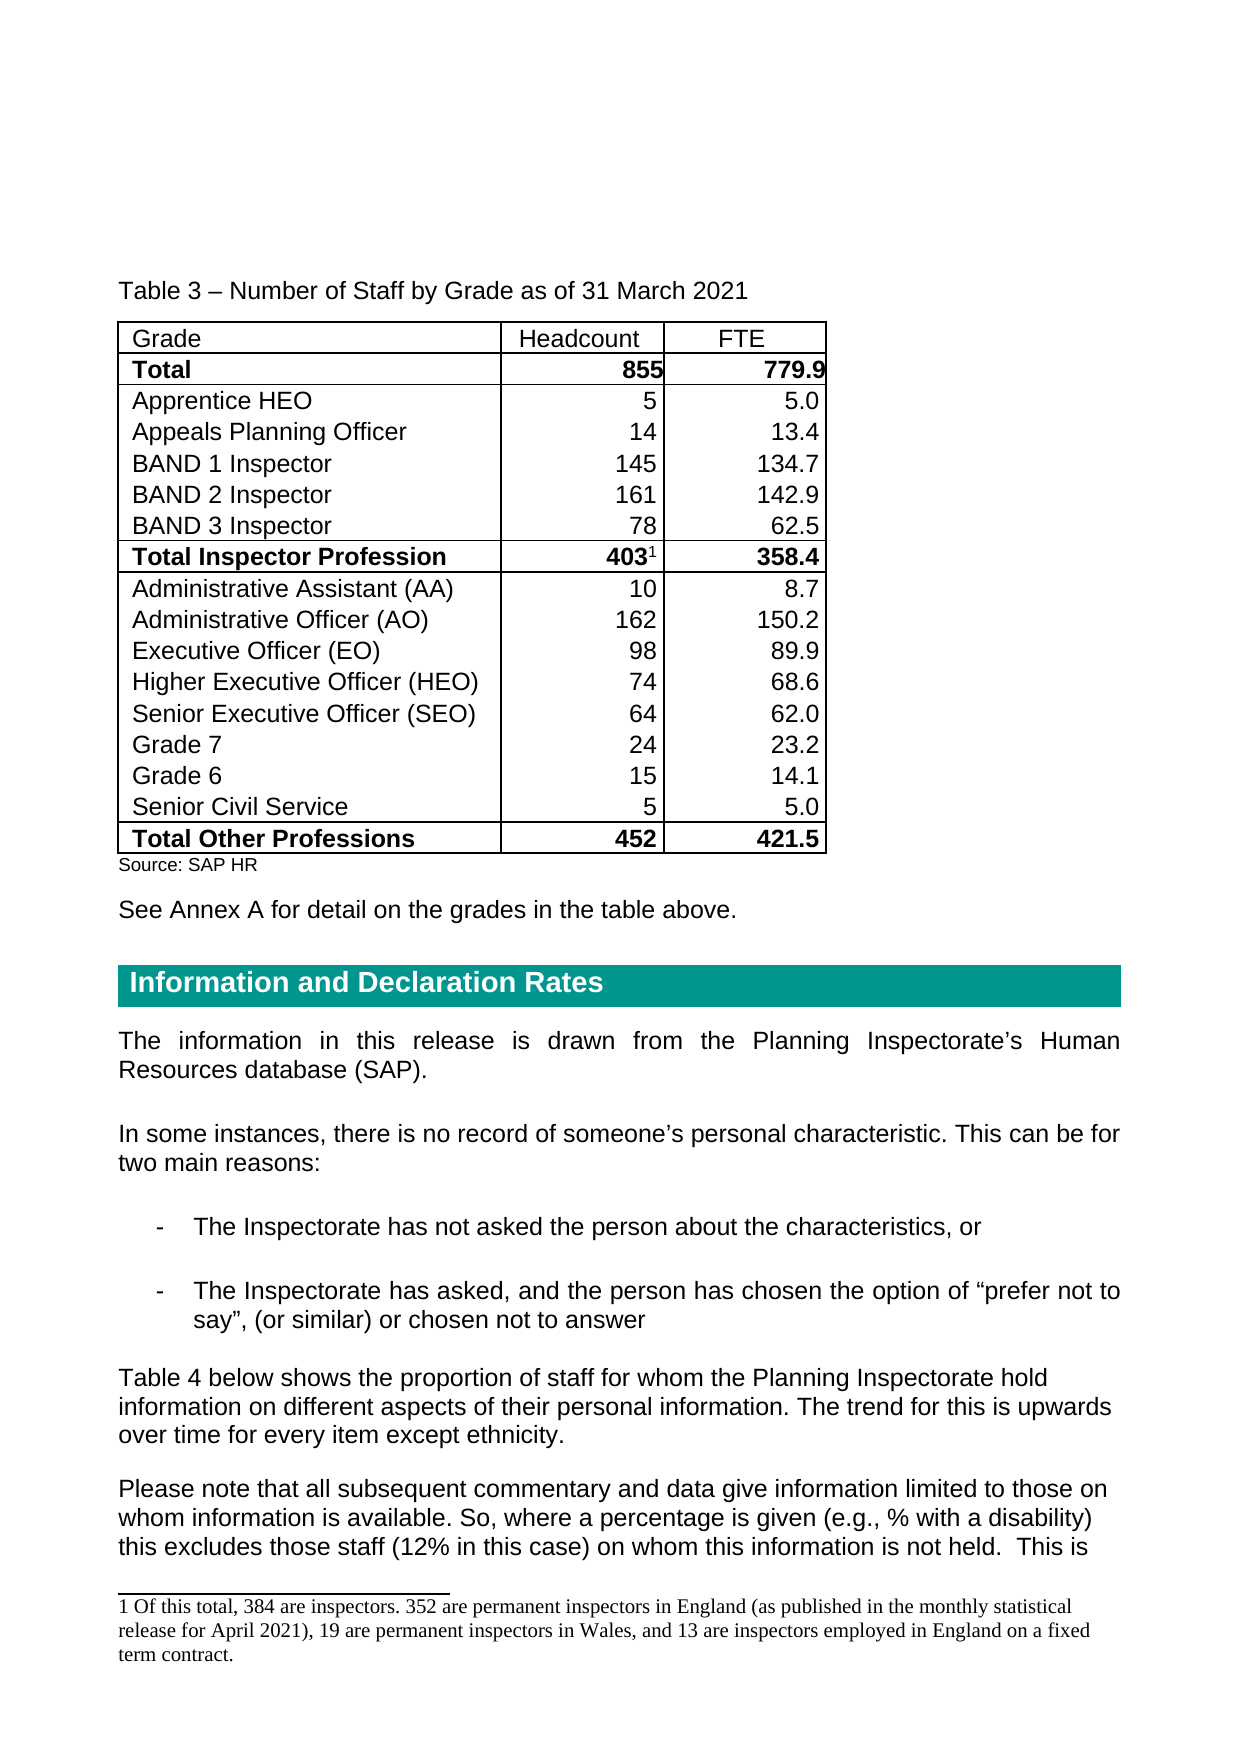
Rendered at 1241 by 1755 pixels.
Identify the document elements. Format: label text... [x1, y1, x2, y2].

table_cell 855 [502, 354, 663, 383]
text See Annex A for detail on the grades in the table above. [118, 895, 1122, 924]
table_cell 98 [502, 634, 663, 665]
table_cell 5 [502, 790, 663, 821]
table_cell Administrative Assistant (AA) [119, 573, 500, 602]
table_cell 162 [502, 602, 663, 633]
table_cell Senior Executive Officer (SEO) [119, 696, 500, 727]
table_cell Senior Civil Service [119, 790, 500, 821]
table_cell 145 [502, 446, 663, 477]
table_cell 421.5 [665, 823, 825, 852]
table_cell 150.2 [665, 602, 825, 633]
table_cell 64 [502, 696, 663, 727]
table_cell 24 [502, 727, 663, 758]
table_cell 89.9 [665, 634, 825, 665]
table_cell 14 [502, 415, 663, 446]
text Please note that all subsequent commentary and data give information limited to those on whom information is available. So, where a percentage is given (e.g., % with a disability) this excludes those staff (12% in this case) on whom this information is not held. This is [118, 1474, 1122, 1560]
table_cell 5.0 [665, 790, 825, 821]
table_cell BAND 2 Inspector [119, 477, 500, 508]
table_cell 403 [502, 541, 663, 571]
table_cell 13.4 [665, 415, 825, 446]
table_header Grade [119, 323, 500, 352]
list The Inspectorate has asked, and the person has chosen the option of “prefer not to say”, (or similar) or chosen not to answer [156, 1276, 1122, 1334]
table_cell 62.5 [665, 509, 825, 540]
table_cell 62.0 [665, 696, 825, 727]
text Table 4 below shows the proportion of staff for whom the Planning Inspectorate hold information on different aspects of their personal information. The trend for this is upwards over time for every item except ethnicity. [118, 1363, 1122, 1449]
table_cell 78 [502, 509, 663, 540]
table_cell BAND 3 Inspector [119, 509, 500, 540]
table_cell Total Other Professions [119, 823, 500, 852]
table_cell BAND 1 Inspector [119, 446, 500, 477]
table_cell 161 [502, 477, 663, 508]
table_cell 74 [502, 665, 663, 696]
table_cell Executive Officer (EO) [119, 634, 500, 665]
table_cell 8.7 [665, 573, 825, 602]
table_cell 15 [502, 759, 663, 790]
list The Inspectorate has not asked the person about the characteristics, or [156, 1212, 1122, 1241]
table_cell 5.0 [665, 385, 825, 415]
table_cell 10 [502, 573, 663, 602]
table_header FTE [665, 323, 825, 352]
table_cell Apprentice HEO [119, 385, 500, 415]
table_cell Higher Executive Officer (HEO) [119, 665, 500, 696]
table_cell 142.9 [665, 477, 825, 508]
table_header Headcount [502, 323, 663, 352]
table_cell Grade 6 [119, 759, 500, 790]
table_cell 452 [502, 823, 663, 852]
table_cell Administrative Officer (AO) [119, 602, 500, 633]
text Table 3 – Number of Staff by Grade as of 31 March 2021 [118, 276, 1122, 304]
table_header Information and Declaration Rates [118, 965, 1121, 1007]
table_cell 358.4 [665, 541, 825, 571]
table_cell 5 [502, 385, 663, 415]
text In some instances, there is no record of someone’s personal characteristic. This can be for two main reasons: [118, 1119, 1122, 1177]
text The information in this release is drawn from the Planning Inspectorate’s Human Resources database (SAP). [118, 1026, 1122, 1084]
table_cell Total Inspector Profession [119, 541, 500, 571]
table_cell Total [119, 354, 500, 383]
table_cell Grade 7 [119, 727, 500, 758]
table_cell 23.2 [665, 727, 825, 758]
table_cell 14.1 [665, 759, 825, 790]
table_cell Appeals Planning Officer [119, 415, 500, 446]
table_cell 68.6 [665, 665, 825, 696]
table_cell 134.7 [665, 446, 825, 477]
text Source: SAP HR [118, 854, 1122, 875]
table_cell 779.9 [665, 354, 825, 383]
